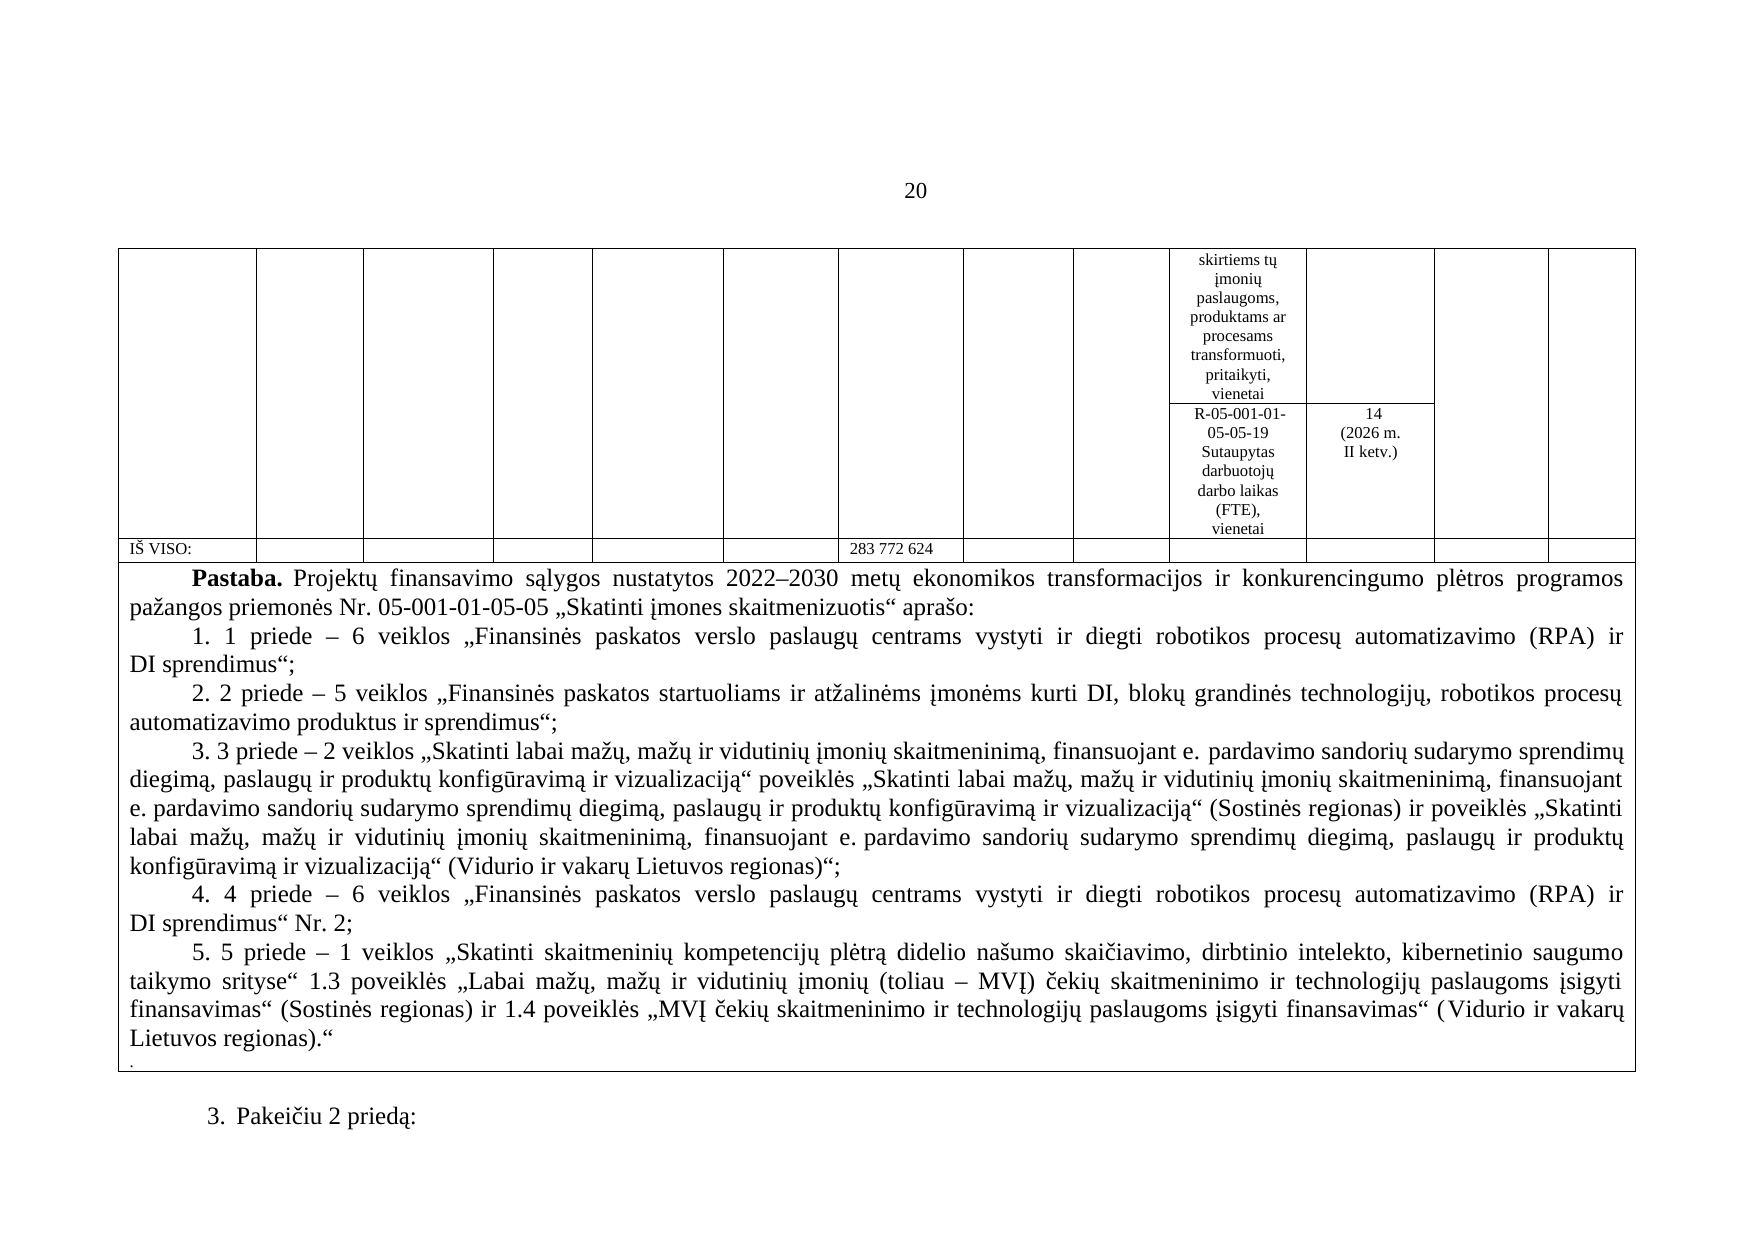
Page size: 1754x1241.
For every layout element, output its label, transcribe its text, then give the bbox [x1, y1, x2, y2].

table_cell [494, 249, 592, 538]
table_cell [1435, 249, 1548, 538]
table_cell - [1549, 249, 1635, 538]
table_cell R-05-001-01-05-05-19 Sutaupytas darbuotojų darbo laikas (FTE), vienetai [1170, 404, 1306, 538]
table_cell [257, 539, 363, 562]
table_cell [724, 249, 838, 538]
table_cell [1074, 539, 1169, 562]
table_cell [964, 539, 1073, 562]
table_cell [593, 249, 723, 538]
table_cell 283 772 624 [839, 539, 963, 562]
table_cell [364, 539, 493, 562]
table_cell [1549, 539, 1635, 562]
table_cell Pastaba. Projektų finansavimo sąlygos nustatytos 2022–2030 metų ekonomikos transformacijos ir konkurencingumo plėtros programos pažangos priemonės Nr. 05-001-01-05-05 „Skatinti įmones skaitmenizuotis“ aprašo: 1. 1 priede – 6 veiklos „Finansinės paskatos verslo paslaugų centrams vystyti ir diegti robotikos procesų automatizavimo (RPA) ir DI sprendimus“; 2. 2 priede – 5 veiklos „Finansinės paskatos startuoliams ir atžalinėms įmonėms kurti DI, blokų grandinės technologijų, robotikos procesų automatizavimo produktus ir sprendimus“; 3. 3 priede – 2 veiklos „Skatinti labai mažų, mažų ir vidutinių įmonių skaitmeninimą, finansuojant e. pardavimo sandorių sudarymo sprendimų diegimą, paslaugų ir produktų konfigūravimą ir vizualizaciją“ poveiklės „Skatinti labai mažų, mažų ir vidutinių įmonių skaitmeninimą, finansuojant e. pardavimo sandorių sudarymo sprendimų diegimą, paslaugų ir produktų konfigūravimą ir vizualizaciją“ (Sostinės regionas) ir poveiklės „Skatinti labai mažų, mažų ir vidutinių įmonių skaitmeninimą, finansuojant e. pardavimo sandorių sudarymo sprendimų diegimą, paslaugų ir produktų konfigūravimą ir vizualizaciją“ (Vidurio ir vakarų Lietuvos regionas)“; 4. 4 priede – 6 veiklos „Finansinės paskatos verslo paslaugų centrams vystyti ir diegti robotikos procesų automatizavimo (RPA) ir DI sprendimus“ Nr. 2; 5. 5 priede – 1 veiklos „Skatinti skaitmeninių kompetencijų plėtrą didelio našumo skaičiavimo, dirbtinio intelekto, kibernetinio saugumo taikymo srityse“ 1.3 poveiklės „Labai mažų, mažų ir vidutinių įmonių (toliau – MVĮ) čekių skaitmeninimo ir technologijų paslaugoms įsigyti finansavimas“ (Sostinės regionas) ir 1.4 poveiklės „MVĮ čekių skaitmeninimo ir technologijų paslaugoms įsigyti finansavimas“ (Vidurio ir vakarų Lietuvos regionas).“ . [119, 563, 1635, 1071]
text 3. Pakeičiu 2 priedą: [193, 1101, 1636, 1130]
table_cell [1307, 249, 1434, 403]
table_cell [364, 249, 493, 538]
table_cell - [1074, 249, 1169, 538]
table_cell [1435, 539, 1548, 562]
table_cell [593, 539, 723, 562]
table_cell [119, 249, 256, 538]
table_cell [1307, 539, 1434, 562]
table_cell [724, 539, 838, 562]
table_cell [1170, 539, 1306, 562]
table_cell IŠ VISO: [119, 539, 256, 562]
table_cell [257, 249, 363, 538]
table_cell skirtiems tų įmonių paslaugoms, produktams ar procesams transformuoti, pritaikyti, vienetai [1170, 249, 1306, 403]
table_cell [839, 249, 963, 538]
table_cell [494, 539, 592, 562]
table_cell [964, 249, 1073, 538]
table_cell 14 (2026 m. II ketv.) [1307, 404, 1434, 538]
